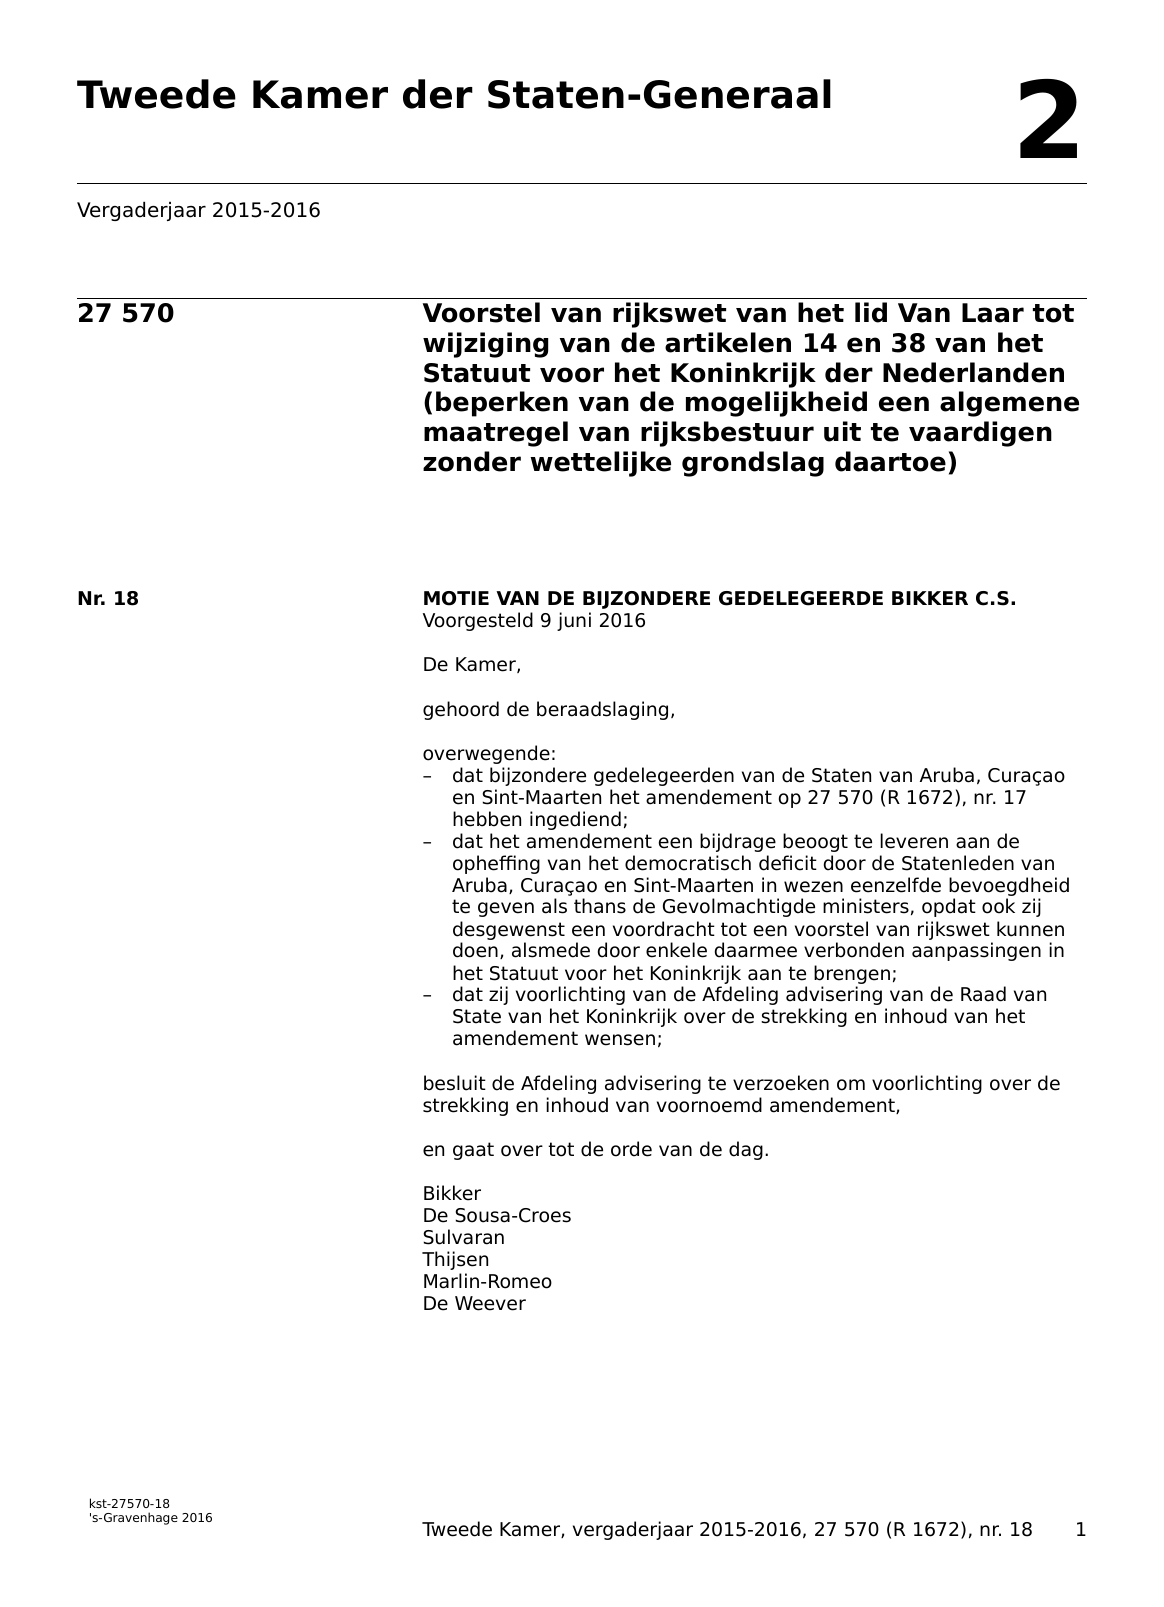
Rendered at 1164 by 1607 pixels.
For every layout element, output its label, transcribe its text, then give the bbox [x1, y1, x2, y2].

text De Sousa-Croes [422, 1205, 1087, 1227]
text 's-Gravenhage 2016 [88, 1511, 323, 1525]
text – dat het amendement een bijdrage beoogt te leveren aan de opheffing van het democratisch deficit door de Statenleden van Aruba, Curaçao en Sint-Maarten in wezen eenzelfde bevoegdheid te geven als thans de Gevolmachtigde ministers, opdat ook zij desgewenst een voordracht tot een voorstel van rijkswet kunnen doen, alsmede door enkele daarmee verbonden aanpassingen in het Statuut voor het Koninkrijk aan te brengen; [422, 831, 1087, 984]
subtitle 27 570 Voorstel van rijkswet van het lid Van Laar tot wijziging van de artikelen 14 en 38 van het Statuut voor het Koninkrijk der Nederlanden (beperken van de mogelijkheid een algemene maatregel van rijksbestuur uit te vaardigen zonder wettelijke grondslag daartoe) [77, 299, 1087, 477]
text Thijsen [422, 1249, 1087, 1271]
text De Weever [422, 1293, 1087, 1315]
text gehoord de beraadslaging, [422, 698, 1087, 720]
text kst-27570-18 [88, 1497, 323, 1511]
text Voorgesteld 9 juni 2016 [422, 610, 1087, 632]
text De Kamer, [422, 654, 1087, 676]
table_header 2 [886, 59, 1087, 183]
table_cell Vergaderjaar 2015-2016 [77, 184, 1087, 298]
text – dat bijzondere gedelegeerden van de Staten van Aruba, Curaçao en Sint-Maarten het amendement op 27 570 (R 1672), nr. 17 hebben ingediend; [422, 764, 1087, 831]
text Bikker [422, 1183, 1087, 1205]
text besluit de Afdeling advisering te verzoeken om voorlichting over de strekking en inhoud van voornoemd amendement, [422, 1072, 1087, 1116]
text Sulvaran [422, 1227, 1087, 1249]
table_header Tweede Kamer der Staten-Generaal [77, 59, 886, 183]
text Marlin-Romeo [422, 1271, 1087, 1293]
subtitle Nr. 18 MOTIE VAN DE BIJZONDERE GEDELEGEERDE BIKKER C.S. [77, 588, 1087, 610]
text overwegende: [422, 743, 1087, 764]
text – dat zij voorlichting van de Afdeling advisering van de Raad van State van het Koninkrijk over de strekking en inhoud van het amendement wensen; [422, 984, 1087, 1050]
text en gaat over tot de orde van de dag. [422, 1139, 1087, 1161]
